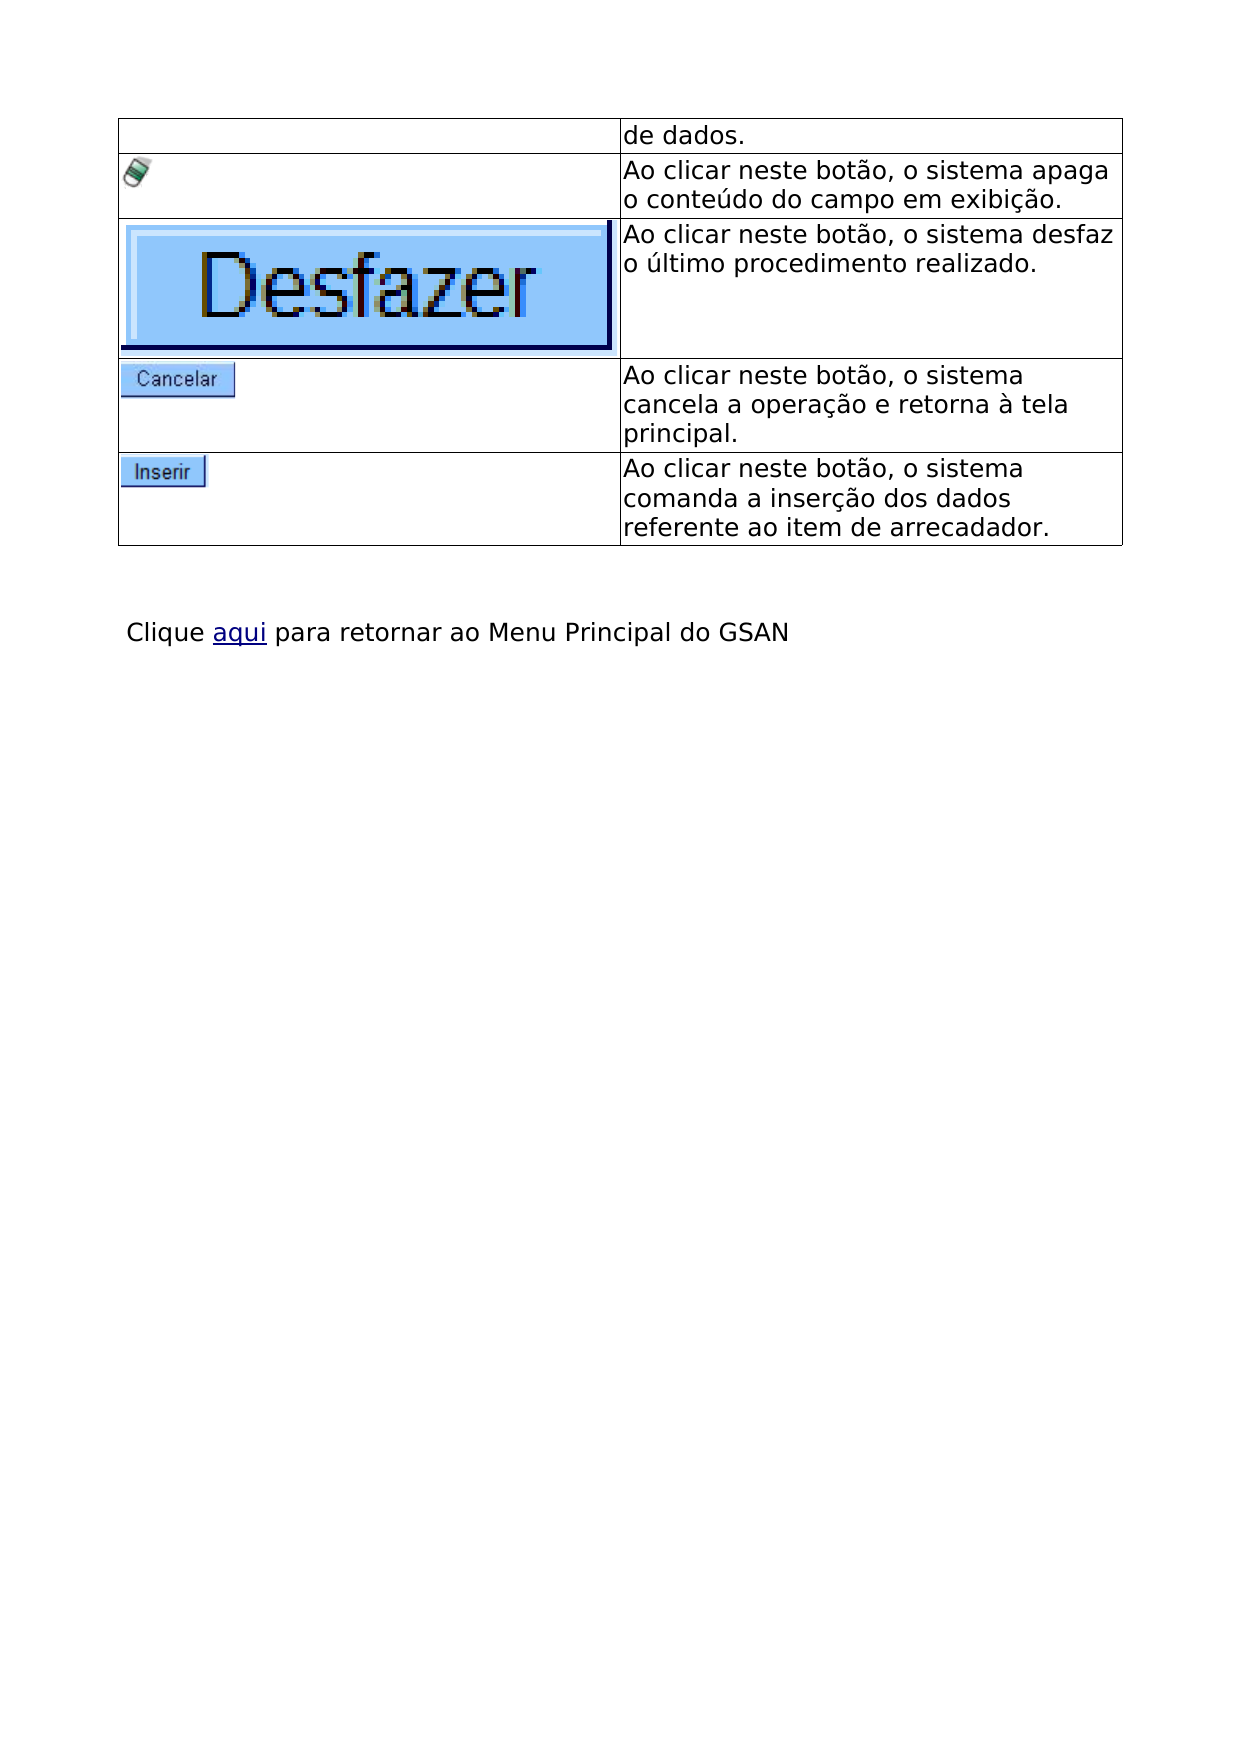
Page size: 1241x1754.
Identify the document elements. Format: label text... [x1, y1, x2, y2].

table_cell Ao clicar neste botão, o sistema desfaz o último procedimento realizado. [621, 219, 1122, 358]
table_cell Ao clicar neste botão, o sistema apaga o conteúdo do campo em exibição. [621, 154, 1122, 217]
text Clique aqui para retornar ao Menu Principal do GSAN [118, 560, 1122, 647]
picture [121, 361, 236, 399]
table_cell [119, 119, 620, 153]
picture [121, 454, 209, 489]
table_cell [119, 154, 620, 217]
table_cell Ao clicar neste botão, o sistema comanda a inserção dos dados referente ao item de arrecadador. [621, 453, 1122, 545]
picture [121, 156, 153, 189]
table_cell [119, 359, 620, 452]
table_cell de dados. [621, 119, 1122, 153]
picture [121, 220, 618, 356]
table_cell Ao clicar neste botão, o sistema cancela a operação e retorna à tela principal. [621, 359, 1122, 452]
table_cell [119, 453, 620, 545]
